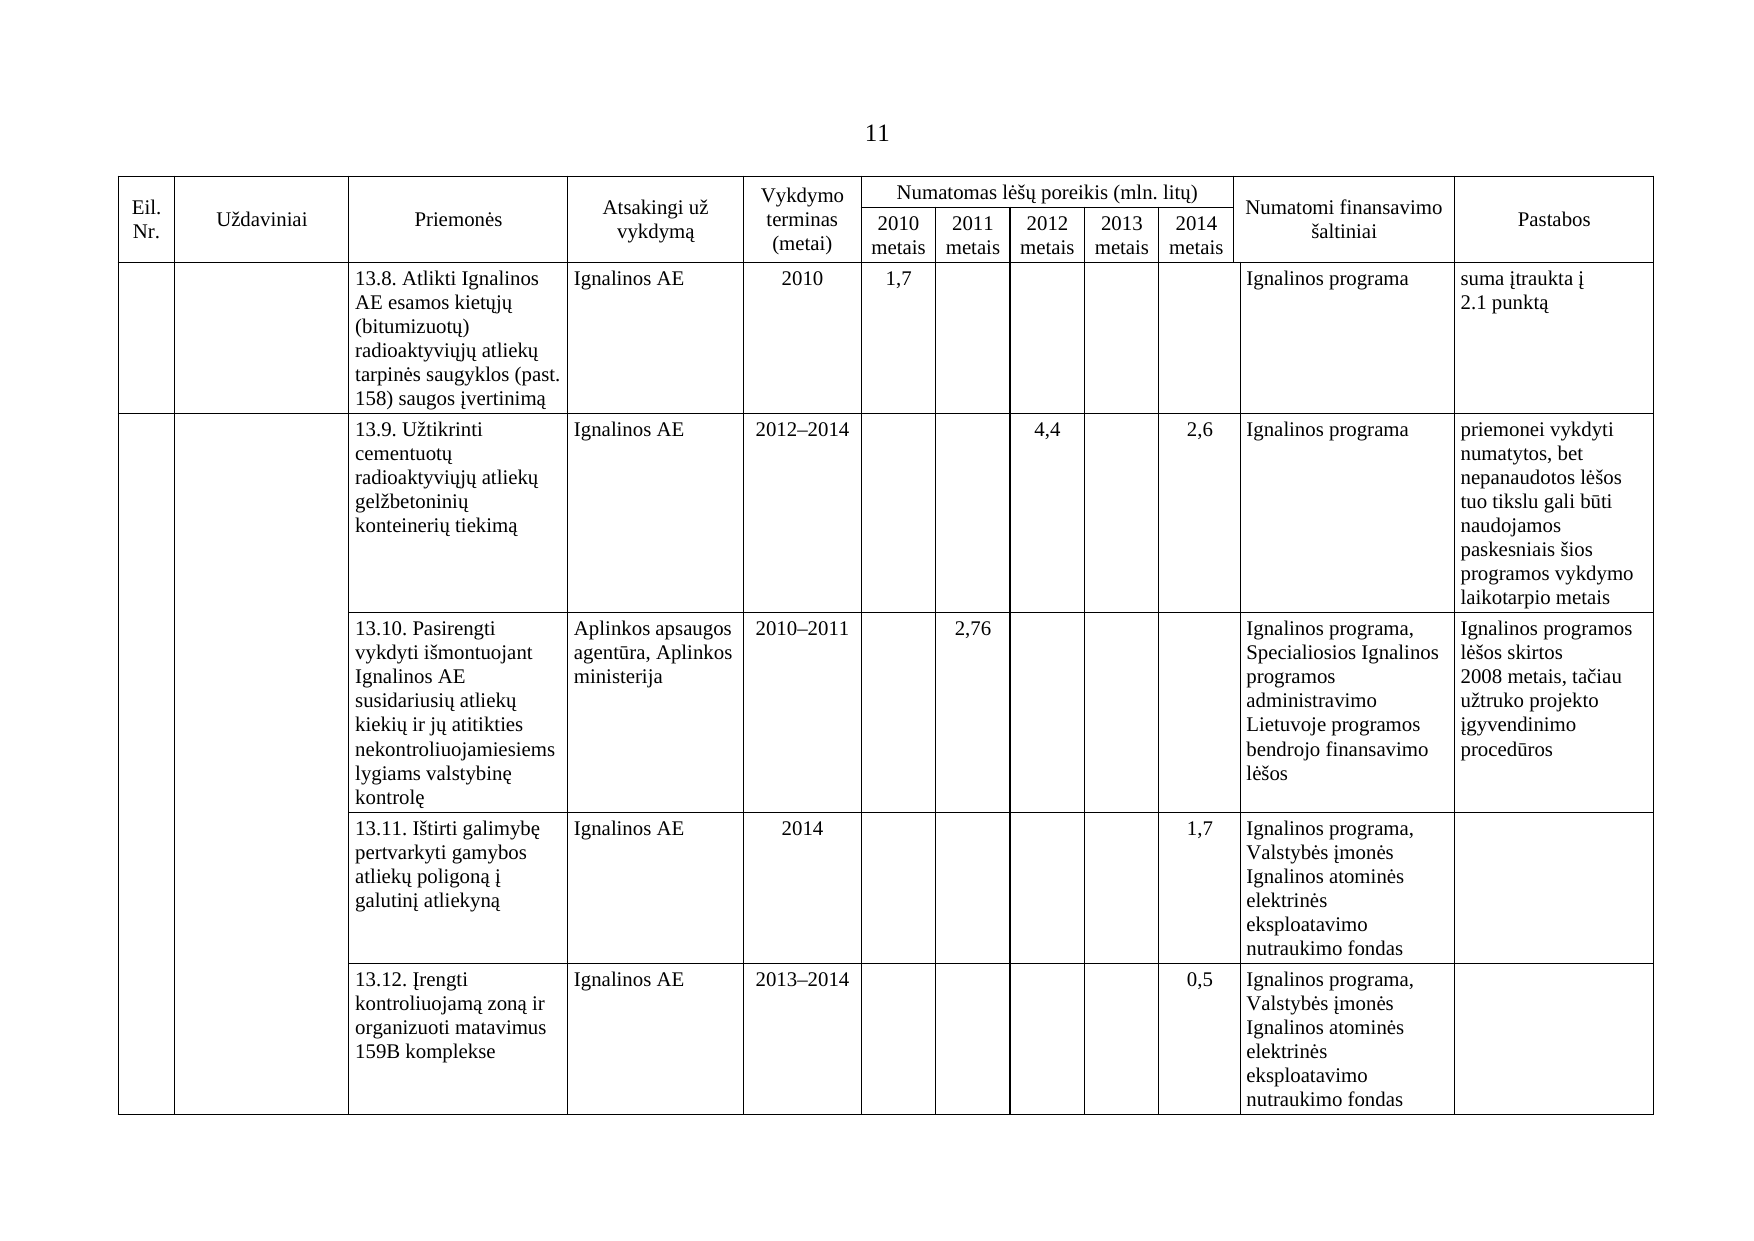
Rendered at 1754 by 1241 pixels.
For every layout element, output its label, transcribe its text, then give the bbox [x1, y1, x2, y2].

table_cell 2010 [744, 263, 861, 413]
table_cell [862, 613, 935, 812]
table_cell [175, 263, 348, 413]
table_cell [936, 813, 1009, 963]
table_cell 13.11. Ištirti galimybę pertvarkyti gamybos atliekų poligoną į galutinį atliekyną [349, 813, 567, 963]
table_cell Ignalinos programa, Specialiosios Ignalinos programos administravimo Lietuvoje programos bendrojo finansavimo lėšos [1241, 613, 1454, 812]
table_cell 2010–2011 [744, 613, 861, 812]
table_cell Ignalinos programa, Valstybės įmonės Ignalinos atominės elektrinės eksploatavimo nutraukimo fondas [1241, 964, 1454, 1114]
table_cell [1085, 964, 1158, 1114]
table_cell [936, 414, 1009, 612]
table_cell 13.10. Pasirengti vykdyti išmontuojant Ignalinos AE susidariusių atliekų kiekių ir jų atitikties nekontroliuojamiesiems lygiams valstybinę kontrolę [349, 613, 567, 812]
table_cell 2013 metais [1085, 208, 1158, 262]
table_cell [119, 414, 174, 1114]
table_cell 1,7 [1159, 813, 1240, 963]
table_cell Ignalinos AE [568, 263, 743, 413]
table_cell Ignalinos AE [568, 964, 743, 1114]
table_cell [1085, 263, 1158, 413]
table_cell [1011, 263, 1084, 413]
table_cell [1085, 813, 1158, 963]
table_cell [1159, 263, 1240, 413]
table_cell 1,7 [862, 263, 935, 413]
table_cell 13.8. Atlikti Ignalinos AE esamos kietųjų (bitumizuotų) radioaktyviųjų atliekų tarpinės saugyklos (past. 158) saugos įvertinimą [349, 263, 567, 413]
table_header Eil. Nr. [119, 177, 174, 262]
table_cell 2012–2014 [744, 414, 861, 612]
table_cell Aplinkos apsaugos agentūra, Aplinkos ministerija [568, 613, 743, 812]
table_cell [936, 964, 1009, 1114]
table_cell 2010 metais [862, 208, 935, 262]
table_cell [1011, 813, 1084, 963]
table_header Atsakingi už vykdymą [568, 177, 743, 262]
table_cell [175, 414, 348, 1114]
table_header Pastabos [1455, 177, 1653, 262]
table_header Numatomi finansavimo šaltiniai [1234, 177, 1454, 262]
table_cell [862, 964, 935, 1114]
table_cell Ignalinos AE [568, 414, 743, 612]
table_cell [1085, 613, 1158, 812]
table_header Priemonės [349, 177, 567, 262]
table_cell 2011 metais [936, 208, 1009, 262]
table_cell 2014 [744, 813, 861, 963]
table_cell 0,5 [1159, 964, 1240, 1114]
table_cell 2,6 [1159, 414, 1240, 612]
table_cell priemonei vykdyti numatytos, bet nepanaudotos lėšos tuo tikslu gali būti naudojamos paskesniais šios programos vykdymo laikotarpio metais [1455, 414, 1653, 612]
table_cell 2012 metais [1011, 208, 1084, 262]
table_cell [1159, 613, 1240, 812]
table_cell [1455, 813, 1653, 963]
table_cell suma įtraukta į 2.1 punktą [1455, 263, 1653, 413]
table_cell 2014 metais [1159, 208, 1233, 262]
table_cell 2,76 [936, 613, 1009, 812]
table_cell [862, 414, 935, 612]
table_cell Ignalinos programa, Valstybės įmonės Ignalinos atominės elektrinės eksploatavimo nutraukimo fondas [1241, 813, 1454, 963]
table_cell [862, 813, 935, 963]
table_cell [936, 263, 1009, 413]
table_cell [1011, 964, 1084, 1114]
table_cell [1085, 414, 1158, 612]
table_header Uždaviniai [175, 177, 348, 262]
table_cell [1455, 964, 1653, 1114]
table_cell Ignalinos AE [568, 813, 743, 963]
table_cell Ignalinos programa [1241, 263, 1454, 413]
table_cell 4,4 [1011, 414, 1084, 612]
table_cell [1011, 613, 1084, 812]
table_cell 13.12. Įrengti kontroliuojamą zoną ir organizuoti matavimus 159B komplekse [349, 964, 567, 1114]
table_cell Ignalinos programos lėšos skirtos 2008 metais, tačiau užtruko projekto įgyvendinimo procedūros [1455, 613, 1653, 812]
table_cell 13.9. Užtikrinti cementuotų radioaktyviųjų atliekų gelžbetoninių konteinerių tiekimą [349, 414, 567, 612]
table_header Vykdymo terminas (metai) [744, 177, 861, 262]
table_cell [119, 263, 174, 413]
table_header Numatomas lėšų poreikis (mln. litų) [862, 177, 1233, 207]
table_cell 2013–2014 [744, 964, 861, 1114]
table_cell Ignalinos programa [1241, 414, 1454, 612]
